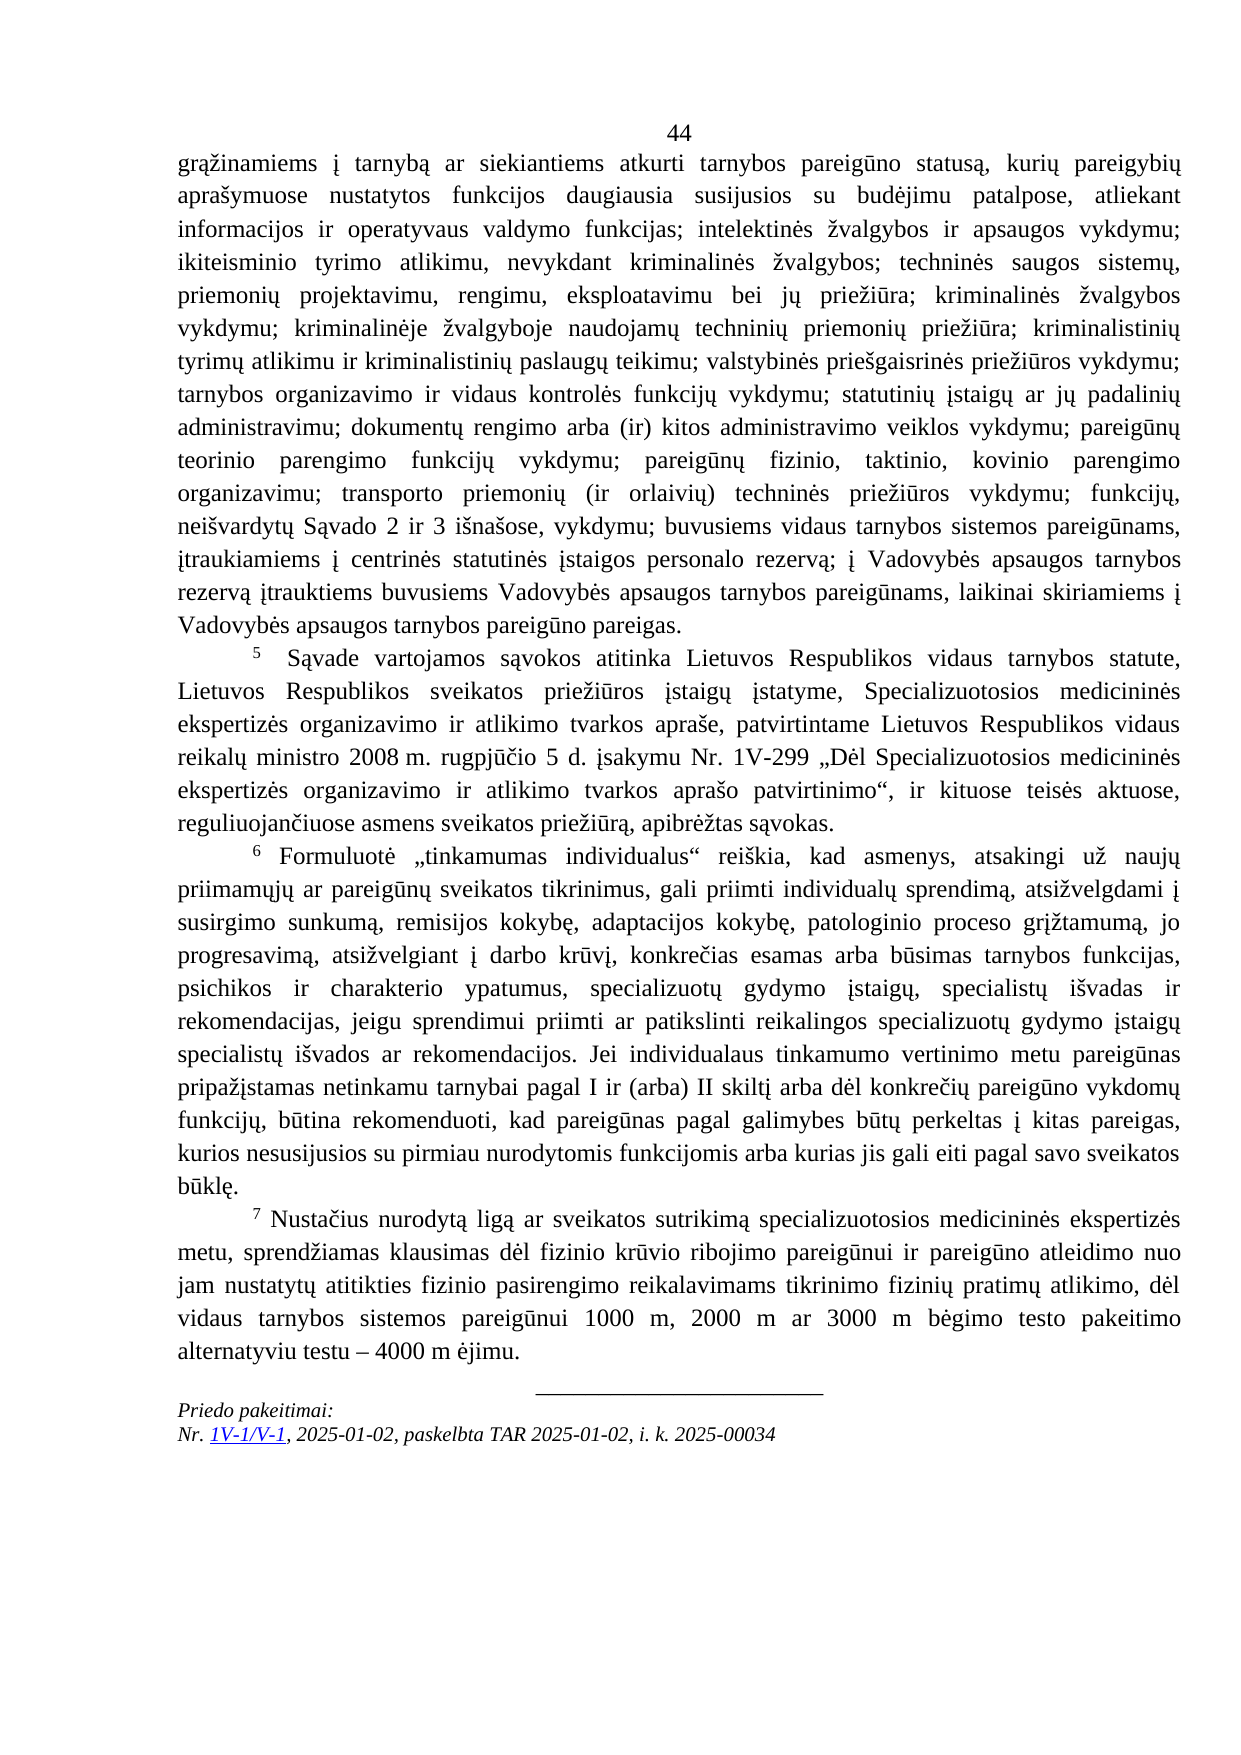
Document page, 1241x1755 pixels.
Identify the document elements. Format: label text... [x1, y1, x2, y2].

text 5 Sąvade vartojamos sąvokos atitinka Lietuvos Respublikos vidaus tarnybos statute, Lietuvos Respublikos sveikatos priežiūros įstaigų įstatyme, Specializuotosios medicininės ekspertizės organizavimo ir atlikimo tvarkos apraše, patvirtintame Lietuvos Respublikos vidaus reikalų ministro 2008 m. rugpjūčio 5 d. įsakymu Nr. 1V-299 „Dėl Specializuotosios medicininės ekspertizės organizavimo ir atlikimo tvarkos aprašo patvirtinimo“, ir kituose teisės aktuose, reguliuojančiuose asmens sveikatos priežiūrą, apibrėžtas sąvokas. [177, 643, 1181, 837]
text 6 Formuluotė „tinkamumas individualus“ reiškia, kad asmenys, atsakingi už naujų priimamųjų ar pareigūnų sveikatos tikrinimus, gali priimti individualų sprendimą, atsižvelgdami į susirgimo sunkumą, remisijos kokybę, adaptacijos kokybę, patologinio proceso grįžtamumą, jo progresavimą, atsižvelgiant į darbo krūvį, konkrečias esamas arba būsimas tarnybos funkcijas, psichikos ir charakterio ypatumus, specializuotų gydymo įstaigų, specialistų išvadas ir rekomendacijas, jeigu sprendimui priimti ar patikslinti reikalingos specializuotų gydymo įstaigų specialistų išvados ar rekomendacijos. Jei individualaus tinkamumo vertinimo metu pareigūnas pripažįstamas netinkamu tarnybai pagal I ir (arba) II skiltį arba dėl konkrečių pareigūno vykdomų funkcijų, būtina rekomenduoti, kad pareigūnas pagal galimybes būtų perkeltas į kitas pareigas, kurios nesusijusios su pirmiau nurodytomis funkcijomis arba kurias jis gali eiti pagal savo sveikatos būklę. [177, 841, 1181, 1200]
text Priedo pakeitimai: [177, 1398, 1181, 1422]
text grąžinamiems į tarnybą ar siekiantiems atkurti tarnybos pareigūno statusą, kurių pareigybių aprašymuose nustatytos funkcijos daugiausia susijusios su budėjimu patalpose, atliekant informacijos ir operatyvaus valdymo funkcijas; intelektinės žvalgybos ir apsaugos vykdymu; ikiteisminio tyrimo atlikimu, nevykdant kriminalinės žvalgybos; techninės saugos sistemų, priemonių projektavimu, rengimu, eksploatavimu bei jų priežiūra; kriminalinės žvalgybos vykdymu; kriminalinėje žvalgyboje naudojamų techninių priemonių priežiūra; kriminalistinių tyrimų atlikimu ir kriminalistinių paslaugų teikimu; valstybinės priešgaisrinės priežiūros vykdymu; tarnybos organizavimo ir vidaus kontrolės funkcijų vykdymu; statutinių įstaigų ar jų padalinių administravimu; dokumentų rengimo arba (ir) kitos administravimo veiklos vykdymu; pareigūnų teorinio parengimo funkcijų vykdymu; pareigūnų fizinio, taktinio, kovinio parengimo organizavimu; transporto priemonių (ir orlaivių) techninės priežiūros vykdymu; funkcijų, neišvardytų Sąvado 2 ir 3 išnašose, vykdymu; buvusiems vidaus tarnybos sistemos pareigūnams, įtraukiamiems į centrinės statutinės įstaigos personalo rezervą; į Vadovybės apsaugos tarnybos rezervą įtrauktiems buvusiems Vadovybės apsaugos tarnybos pareigūnams, laikinai skiriamiems į Vadovybės apsaugos tarnybos pareigūno pareigas. [177, 148, 1181, 639]
text Nr. 1V-1/V-1, 2025-01-02, paskelbta TAR 2025-01-02, i. k. 2025-00034 [177, 1422, 1181, 1446]
text 7 Nustačius nurodytą ligą ar sveikatos sutrikimą specializuotosios medicininės ekspertizės metu, sprendžiamas klausimas dėl fizinio krūvio ribojimo pareigūnui ir pareigūno atleidimo nuo jam nustatytų atitikties fizinio pasirengimo reikalavimams tikrinimo fizinių pratimų atlikimo, dėl vidaus tarnybos sistemos pareigūnui 1000 m, 2000 m ar 3000 m bėgimo testo pakeitimo alternatyviu testu – 4000 m ėjimu. [177, 1204, 1181, 1365]
text _______________________ [177, 1369, 1181, 1398]
